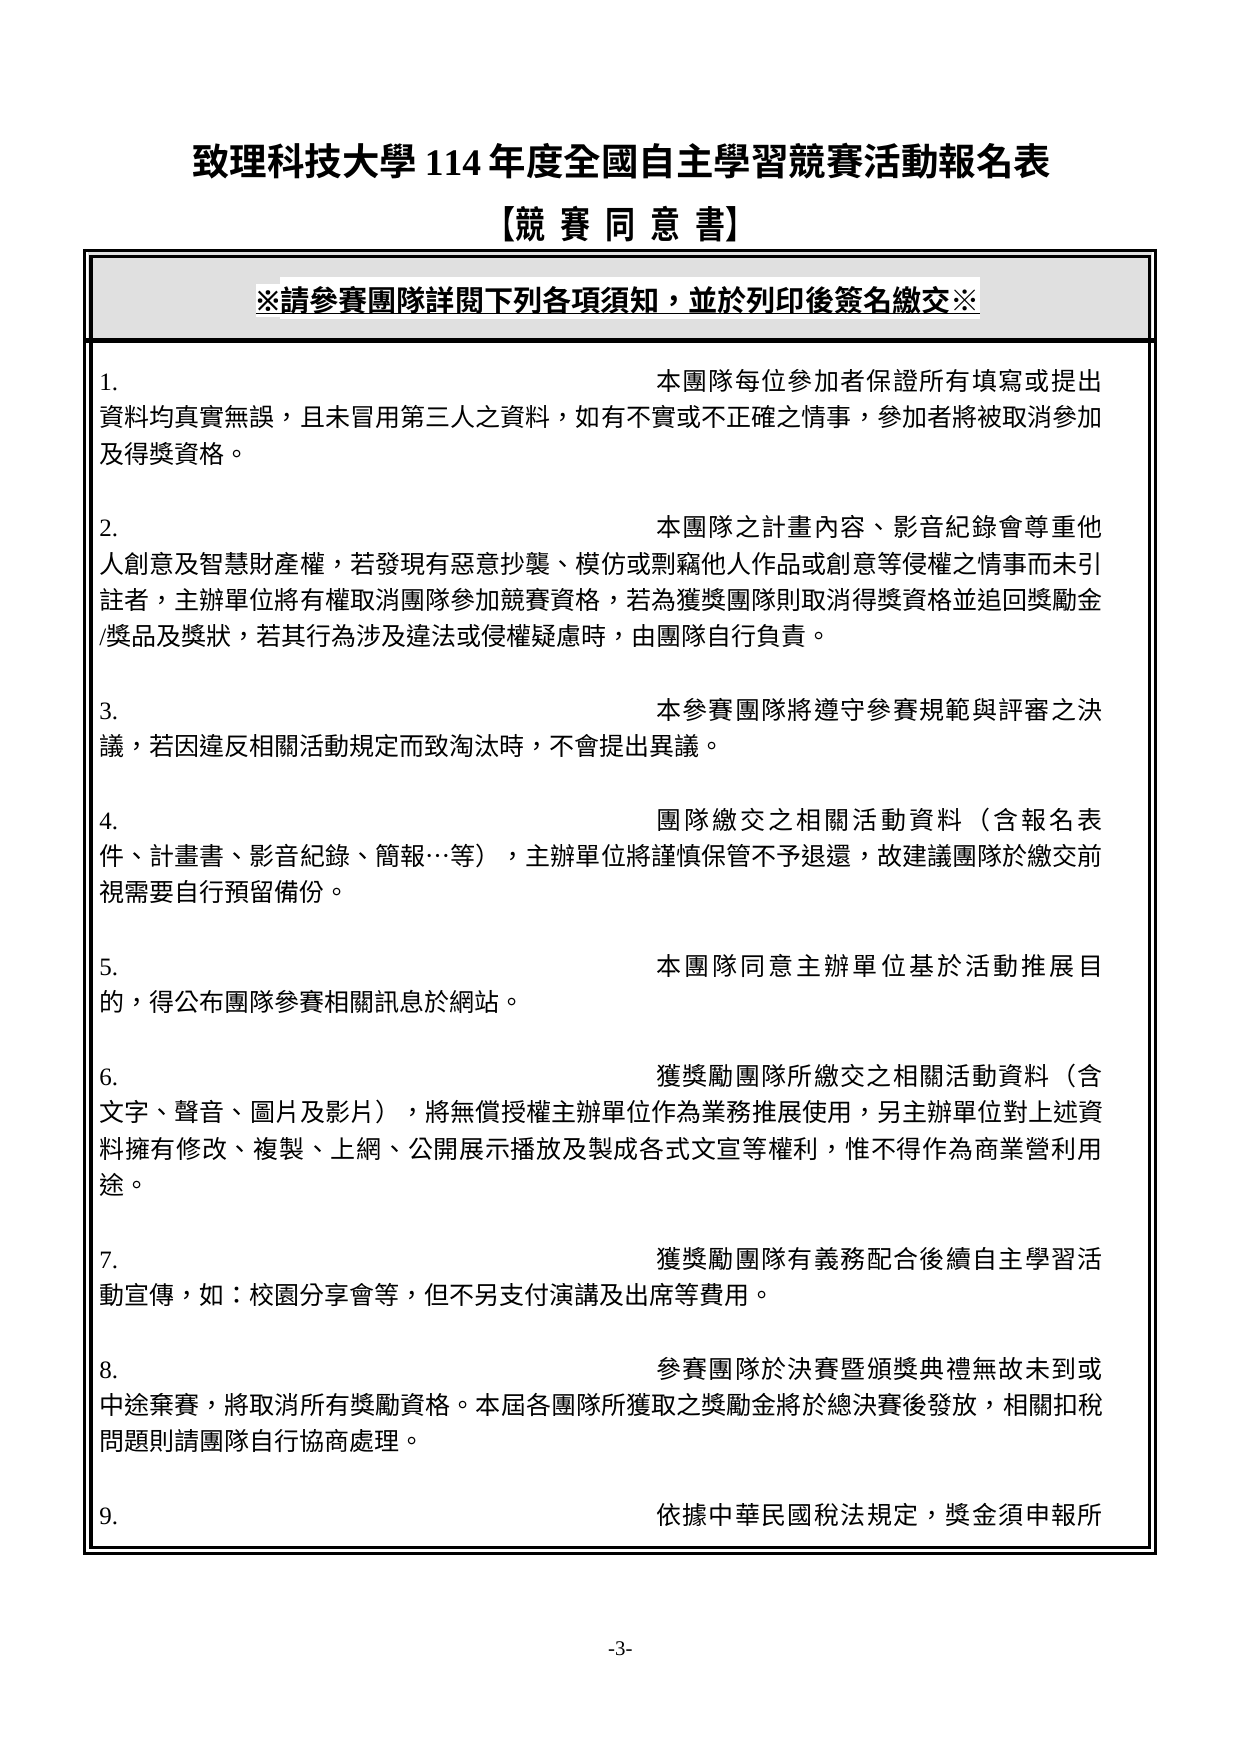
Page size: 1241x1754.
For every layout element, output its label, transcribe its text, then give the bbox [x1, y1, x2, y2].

text 致理科技大學114年度全國自主學習競賽活動報名表 [100, 118, 1142, 180]
table_header ※請參賽團隊詳閱下列各項須知，並於列印後簽名繳交※ [88, 252, 1152, 338]
text 【競 賽 同 意 書】 [100, 180, 1140, 243]
table_cell 本團隊每位參加者保證所有填寫或提出資料均真實無誤，且未冒用第三人之資料，如有不實或不正確之情事，參加者將被取消參加及得獎資格。 本團隊之計畫內容、影音紀錄會尊重他人創意及智慧財產權，若發現有惡意抄襲、模仿或剽竊他人作品或創意等侵權之情事而未引註者，主辦單位將有權取消團隊參加競賽資格，若為獲獎團隊則取消得獎資格並追回獎勵金/獎品及獎狀，若其行為涉及違法或侵權疑慮時，由團隊自行負責。 本參賽團隊將遵守參賽規範與評審之決議，若因違反相關活動規定而致淘汰時，不會提出異議。 團隊繳交之相關活動資料（含報名表件、計畫書、影音紀錄、簡報…等），主辦單位將謹慎保管不予退還，故建議團隊於繳交前視需要自行預留備份。 本團隊同意主辦單位基於活動推展目的，得公布團隊參賽相關訊息於網站。 獲獎勵團隊所繳交之相關活動資料（含文字、聲音、圖片及影片），將無償授權主辦單位作為業務推展使用，另主辦單位對上述資料擁有修改、複製、上網、公開展示播放及製成各式文宣等權利，惟不得作為商業營利用途。 獲獎勵團隊有義務配合後續自主學習活動宣傳，如：校園分享會等，但不另支付演講及出席等費用。 參賽團隊於決賽暨頒獎典禮無故未到或中途棄賽，將取消所有獎勵資格。本屆各團隊所獲取之獎勵金將於總決賽後發放，相關扣稅問題則請團隊自行協商處理。 依據中華民國稅法規定，獎金須申報所 [93, 343, 1148, 1546]
